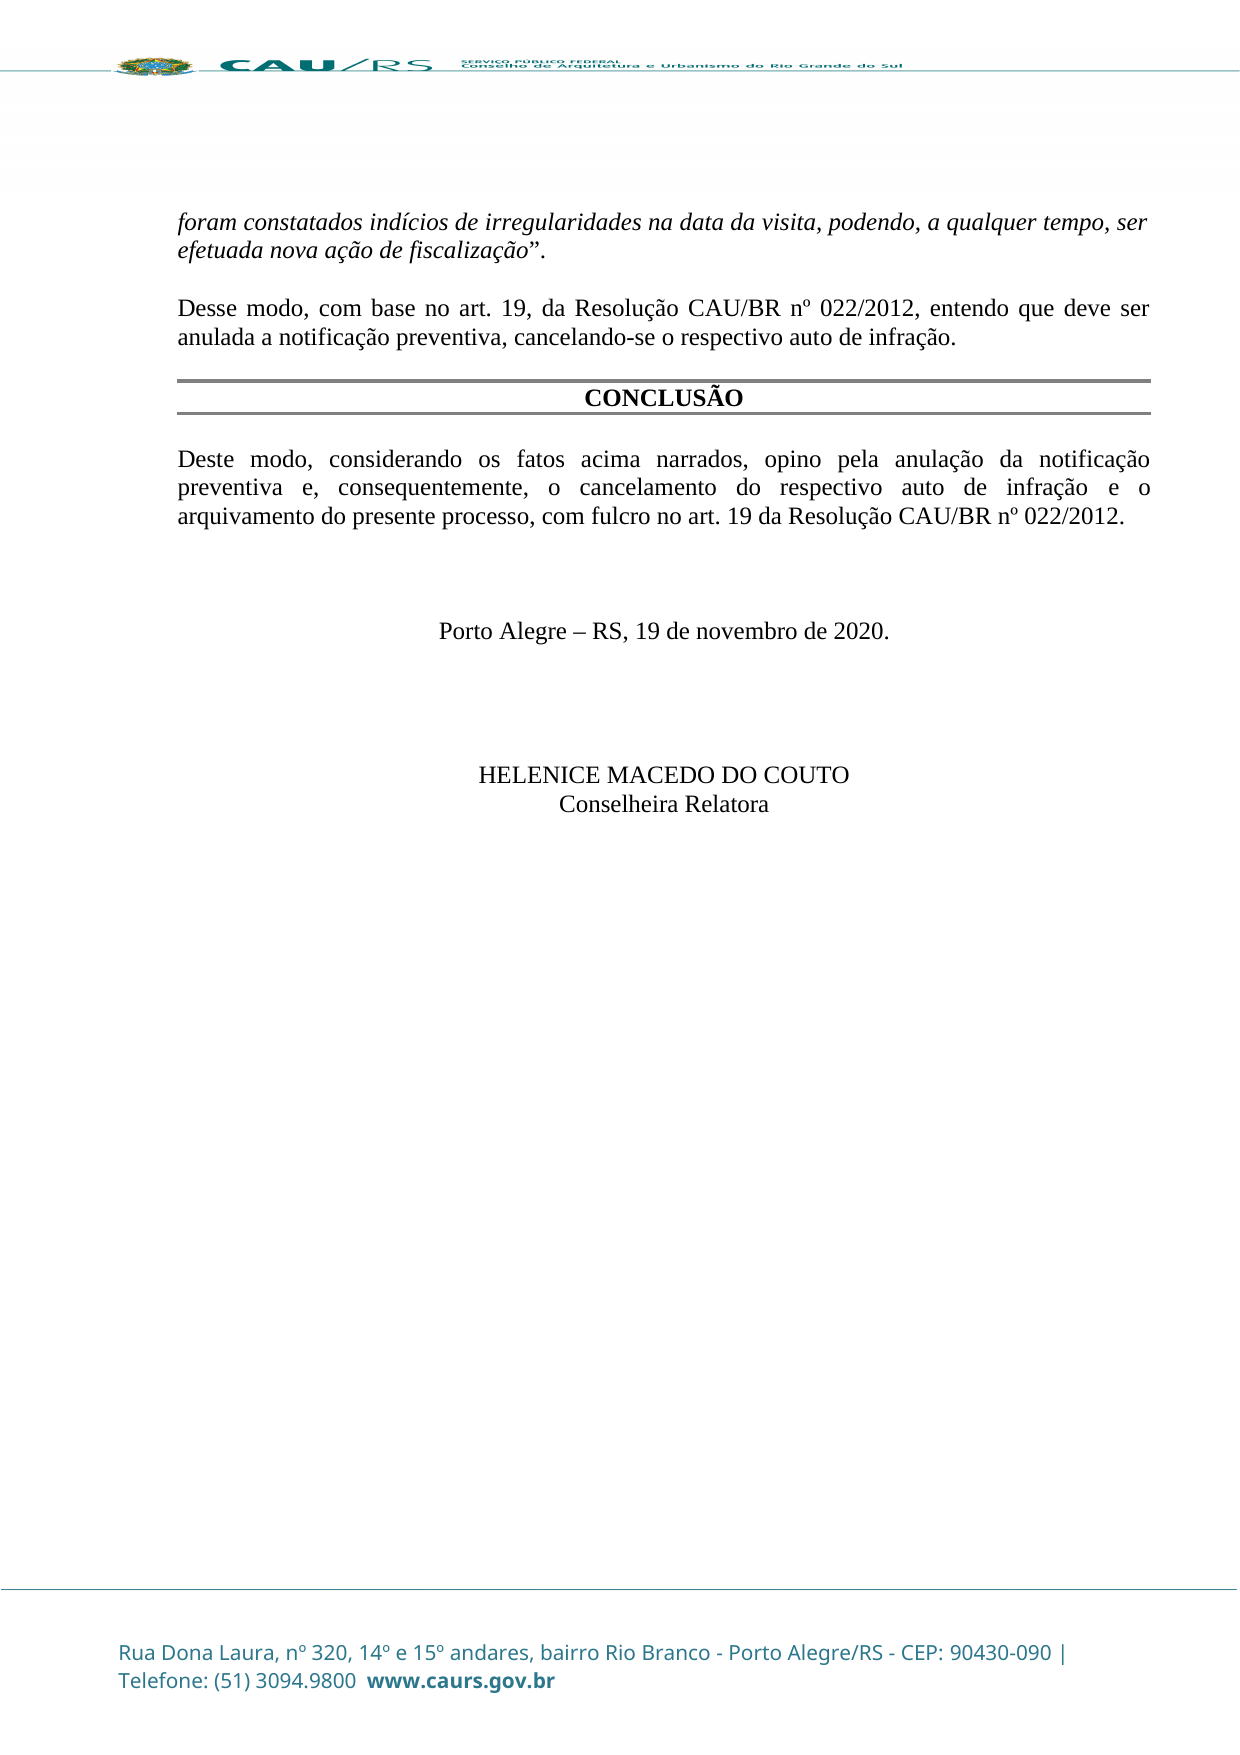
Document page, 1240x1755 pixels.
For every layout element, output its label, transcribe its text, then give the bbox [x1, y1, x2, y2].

text Deste modo, considerando os fatos acima narrados, opino pela anulação da notificação preventiva e, consequentemente, o cancelamento do respectivo auto de infração e o arquivamento do presente processo, com fulcro no art. 19 da Resolução CAU/BR nº 022/2012. [177, 444, 1151, 530]
text foram constatados indícios de irregularidades na data da visita, podendo, a qualquer tempo, ser efetuada nova ação de fiscalização”. [177, 207, 1151, 264]
text Porto Alegre – RS, 19 de novembro de 2020. [177, 616, 1151, 645]
text HELENICE MACEDO DO COUTO [177, 760, 1151, 789]
text Conselheira Relatora [177, 789, 1151, 817]
table_header CONCLUSÃO [177, 383, 1151, 412]
text Desse modo, com base no art. 19, da Resolução CAU/BR nº 022/2012, entendo que deve ser anulada a notificação preventiva, cancelando-se o respectivo auto de infração. [177, 293, 1151, 351]
